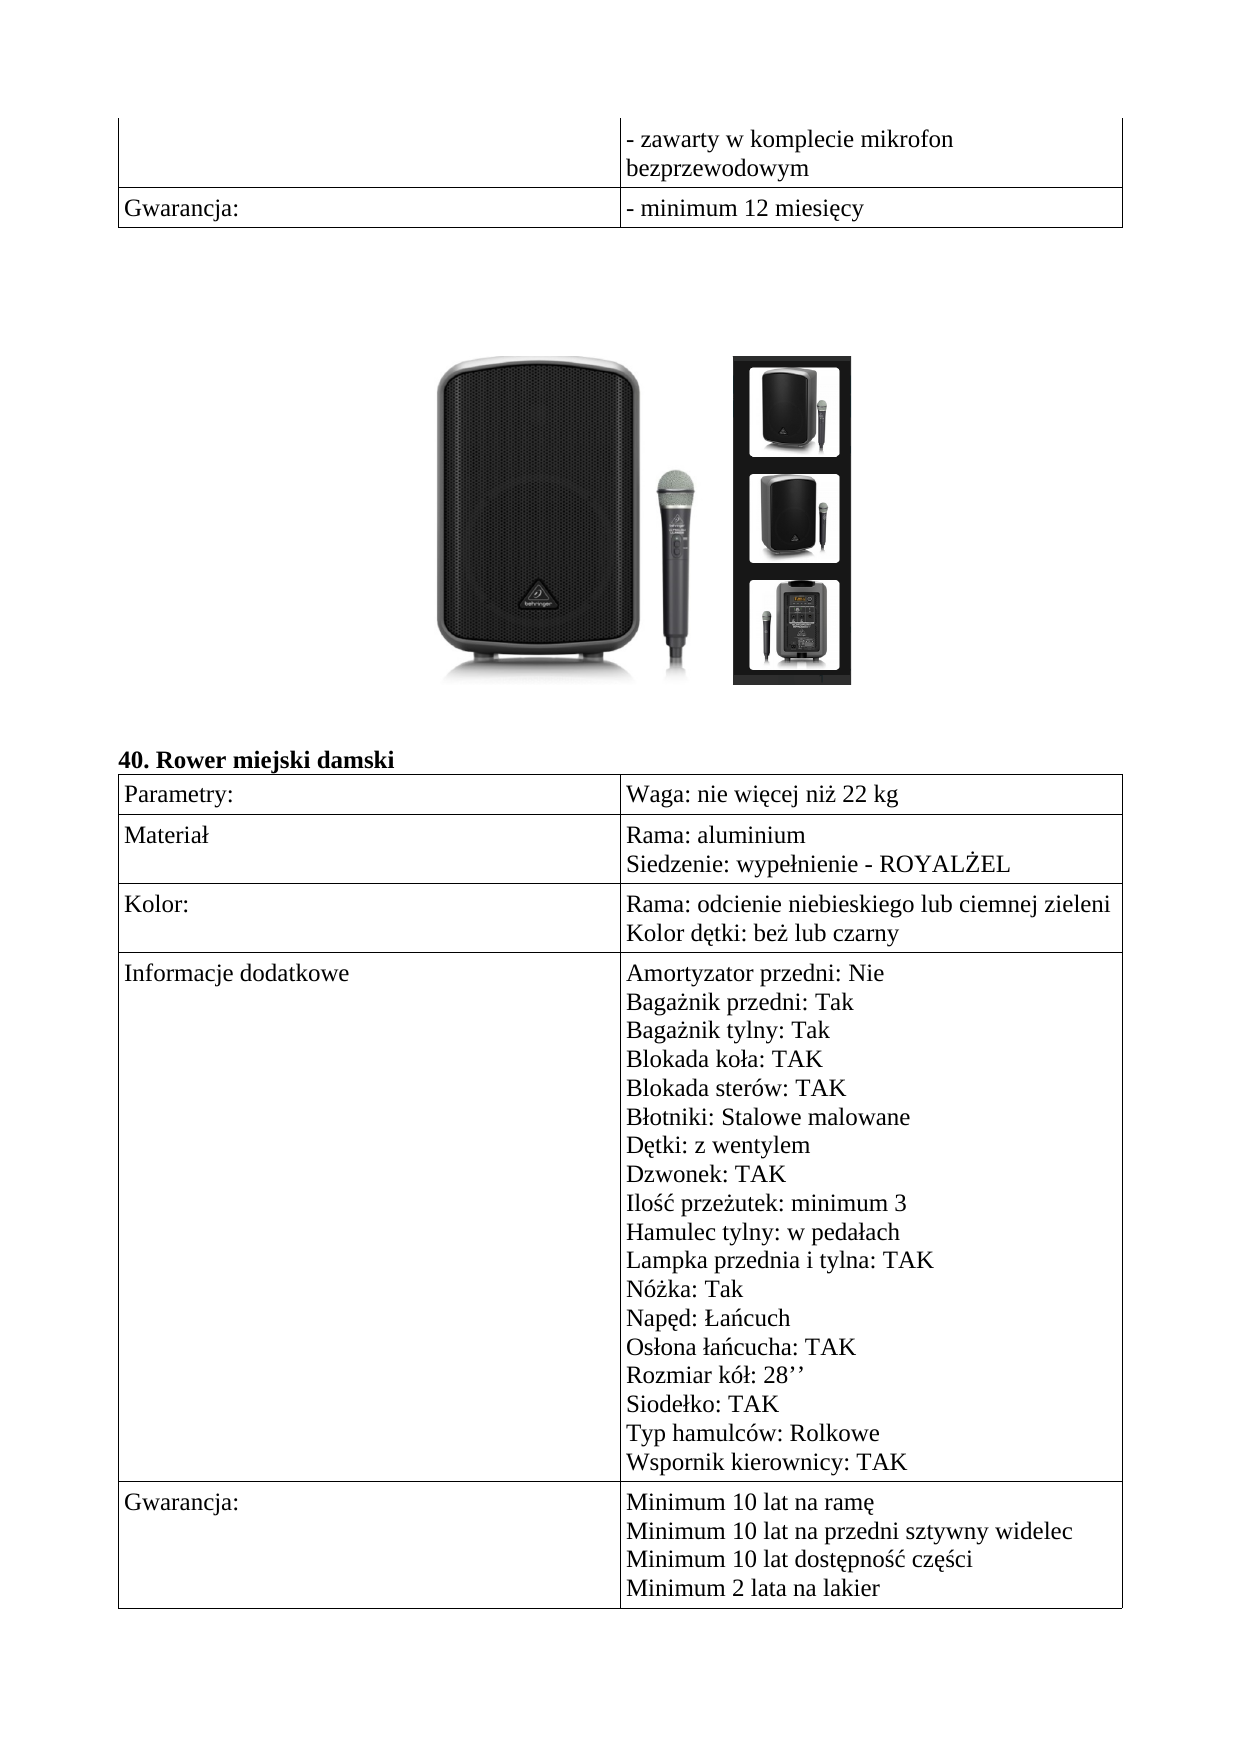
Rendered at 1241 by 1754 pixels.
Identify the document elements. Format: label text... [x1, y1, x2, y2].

table_cell Materiał [119, 815, 620, 883]
table_header Parametry: [119, 775, 620, 814]
table_cell Gwarancja: [119, 188, 620, 227]
table_header Waga: nie więcej niż 22 kg [621, 775, 1122, 814]
table_cell Rama: odcienie niebieskiego lub ciemnej zieleni Kolor dętki: beż lub czarny [621, 884, 1122, 952]
table_cell Minimum 10 lat na ramę Minimum 10 lat na przedni sztywny widelec Minimum 10 lat dostępność części Minimum 2 lata na lakier [621, 1482, 1122, 1608]
text 40. Rower miejski damski [118, 745, 1122, 774]
table_cell - minimum 12 miesięcy [621, 188, 1122, 227]
table_cell - zawarty w komplecie mikrofon bezprzewodowym [621, 118, 1122, 187]
table_cell Kolor: [119, 884, 620, 952]
table_cell Rama: aluminium Siedzenie: wypełnienie - ROYALŻEL [621, 815, 1122, 883]
picture [404, 356, 852, 685]
table_cell Gwarancja: [119, 1482, 620, 1608]
table_cell Informacje dodatkowe [119, 953, 620, 1481]
table_cell Amortyzator przedni: Nie Bagażnik przedni: Tak Bagażnik tylny: Tak Blokada koła: TAK Blokada sterów: TAK Błotniki: Stalowe malowane Dętki: z wentylem Dzwonek: TAK Ilość przeżutek: minimum 3 Hamulec tylny: w pedałach Lampka przednia i tylna: TAK Nóżka: Tak Napęd: Łańcuch Osłona łańcucha: TAK Rozmiar kół: 28’’ Siodełko: TAK Typ hamulców: Rolkowe Wspornik kierownicy: TAK [621, 953, 1122, 1481]
table_cell [119, 118, 620, 187]
